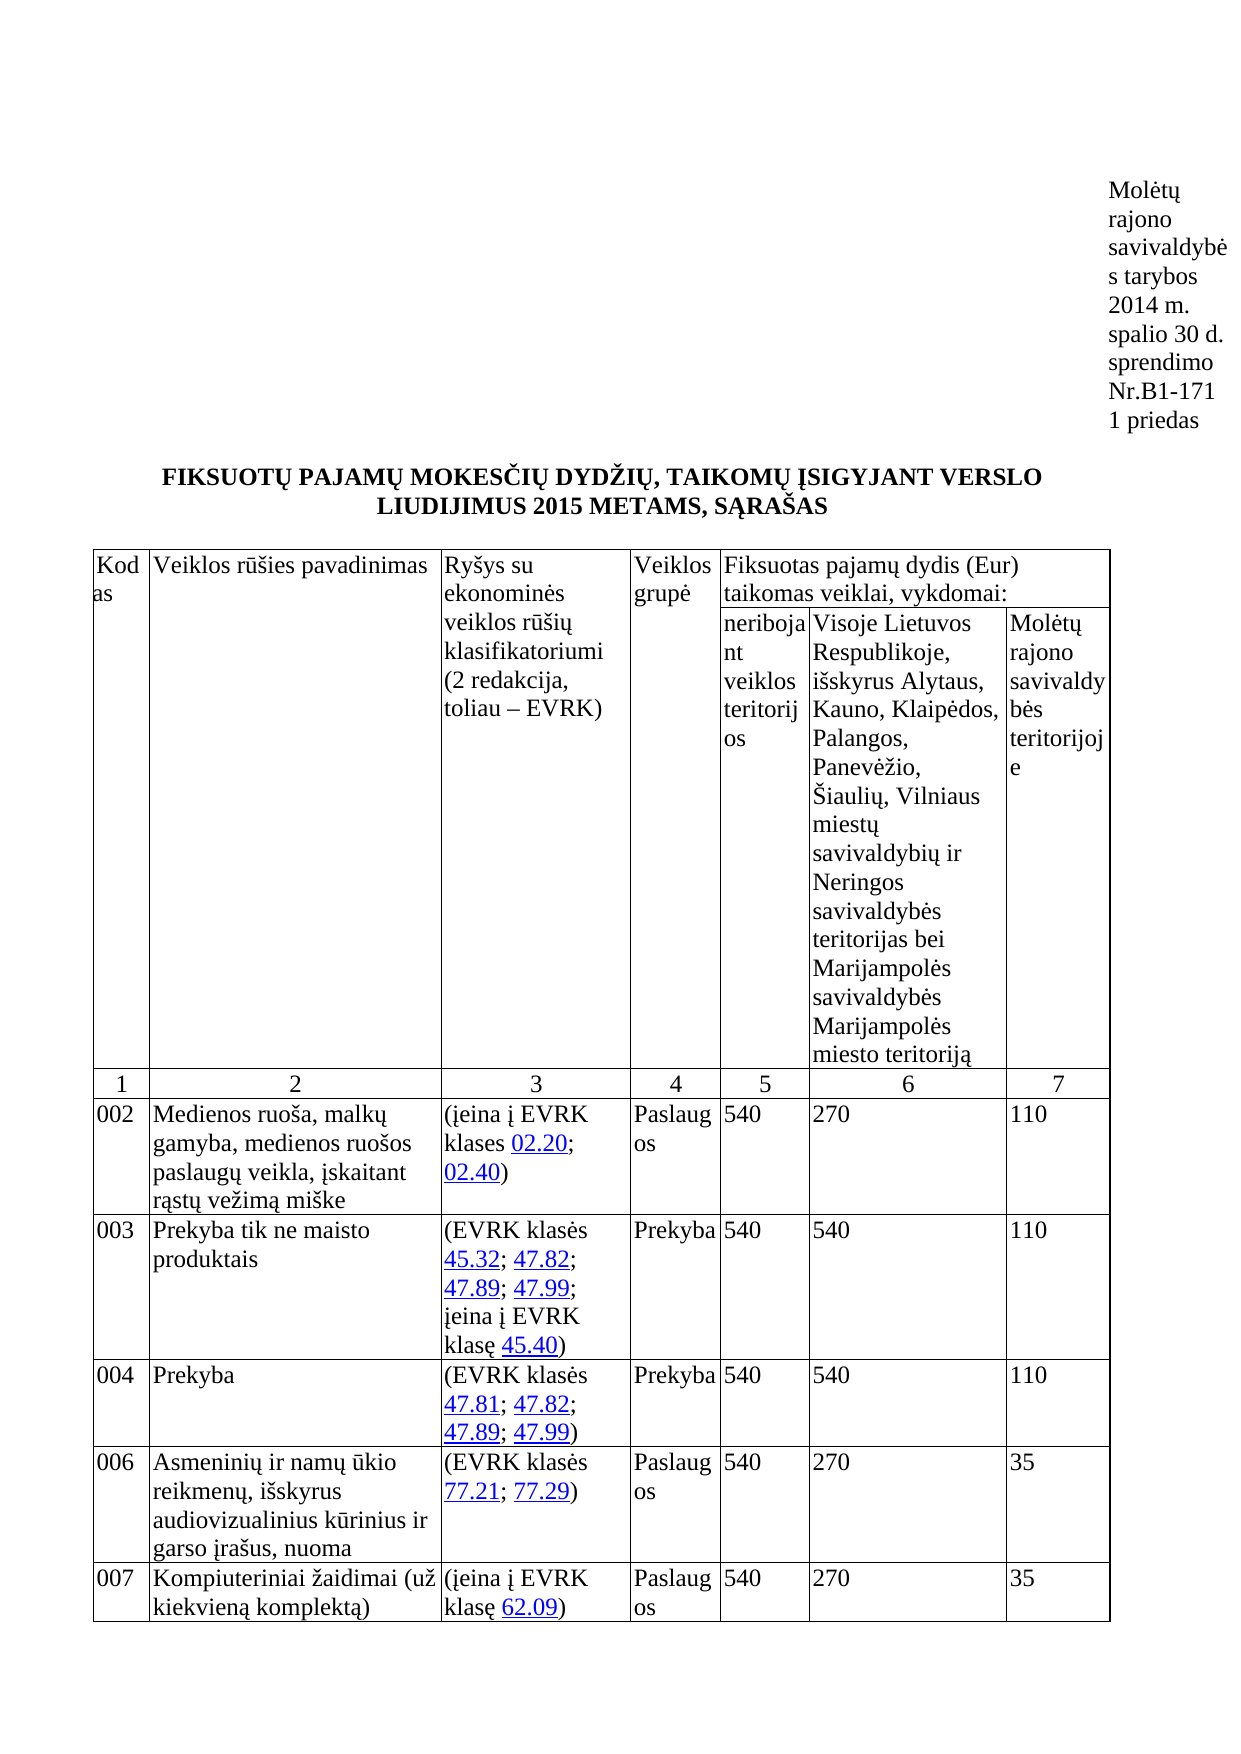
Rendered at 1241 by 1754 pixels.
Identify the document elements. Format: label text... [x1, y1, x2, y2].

table_cell neribojant veiklos teritorijos [721, 608, 809, 1068]
table_cell Prekyba [631, 1360, 720, 1446]
table_cell 3 [442, 1069, 630, 1098]
table_cell 540 [721, 1360, 809, 1446]
table_cell 5 [721, 1069, 809, 1098]
table_cell Paslaugos [631, 1447, 720, 1562]
table_cell 540 [721, 1563, 809, 1621]
table_cell Visoje Lietuvos Respublikoje, išskyrus Alytaus, Kauno, Klaipėdos, Palangos, Panevėžio, Šiaulių, Vilniaus miestų savivaldybių ir Neringos savivaldybės teritorijas bei Marijampolės savivaldybės Marijampolės miesto teritoriją [810, 608, 1006, 1068]
table_cell 002 [94, 1099, 149, 1214]
text Nr.B1-171 [1108, 376, 1230, 405]
table_cell 003 [94, 1215, 149, 1359]
table_cell 35 [1007, 1563, 1109, 1621]
text 2014 m. spalio 30 d. sprendimo [1108, 290, 1230, 376]
table_cell 6 [810, 1069, 1006, 1098]
table_cell 540 [810, 1215, 1006, 1359]
table_cell (EVRK klasės 47.81; 47.82; 47.89; 47.99) [442, 1360, 630, 1446]
table_cell 540 [721, 1215, 809, 1359]
table_cell Molėtų rajono savivaldybės teritorijoje [1007, 608, 1109, 1068]
table_cell (EVRK klasės 45.32; 47.82; 47.89; 47.99; įeina į EVRK klasę 45.40) [442, 1215, 630, 1359]
table_cell Prekyba [150, 1360, 441, 1446]
table_cell 270 [810, 1099, 1006, 1214]
table_cell Paslaugos [631, 1099, 720, 1214]
table_cell Paslaugos [631, 1563, 720, 1621]
table_cell 1 [94, 1069, 149, 1098]
table_cell 270 [810, 1447, 1006, 1562]
table_header Veiklos grupė [631, 550, 720, 1068]
text FIKSUOTŲ PAJAMŲ MOKESČIŲ DYDŽIŲ, TAIKOMŲ ĮSIGYJANT VERSLO LIUDIJIMUS 2015 METAMS, SĄRAŠAS [94, 462, 1111, 520]
table_cell 110 [1007, 1215, 1109, 1359]
table_cell 35 [1007, 1447, 1109, 1562]
table_cell Asmeninių ir namų ūkio reikmenų, išskyrus audiovizualinius kūrinius ir garso įrašus, nuoma [150, 1447, 441, 1562]
table_cell 2 [150, 1069, 441, 1098]
table_header Fiksuotas pajamų dydis (Eur) taikomas veiklai, vykdomai: [721, 550, 1109, 607]
table_cell Kompiuteriniai žaidimai (už kiekvieną komplektą) [150, 1563, 441, 1621]
table_cell Medienos ruoša, malkų gamyba, medienos ruošos paslaugų veikla, įskaitant rąstų vežimą miške [150, 1099, 441, 1214]
table_cell 006 [94, 1447, 149, 1562]
table_cell (EVRK klasės 77.21; 77.29) [442, 1447, 630, 1562]
table_cell 540 [810, 1360, 1006, 1446]
table_cell 007 [94, 1563, 149, 1621]
table_cell (įeina į EVRK klasę 62.09) [442, 1563, 630, 1621]
table_cell 540 [721, 1447, 809, 1562]
table_header Kodas [94, 550, 149, 1068]
text 1 priedas [1108, 405, 1230, 434]
table_cell 004 [94, 1360, 149, 1446]
table_cell 4 [631, 1069, 720, 1098]
table_cell 110 [1007, 1360, 1109, 1446]
text Molėtų rajono savivaldybės tarybos [1108, 175, 1230, 290]
table_cell 7 [1007, 1069, 1109, 1098]
table_cell Prekyba tik ne maisto produktais [150, 1215, 441, 1359]
table_cell Prekyba [631, 1215, 720, 1359]
table_cell 540 [721, 1099, 809, 1214]
table_header Veiklos rūšies pavadinimas [150, 550, 441, 1068]
table_header Ryšys su ekonominės veiklos rūšių klasifikatoriumi (2 redakcija, toliau – EVRK) [442, 550, 630, 1068]
table_cell 270 [810, 1563, 1006, 1621]
table_cell (įeina į EVRK klases 02.20; 02.40) [442, 1099, 630, 1214]
table_cell 110 [1007, 1099, 1109, 1214]
